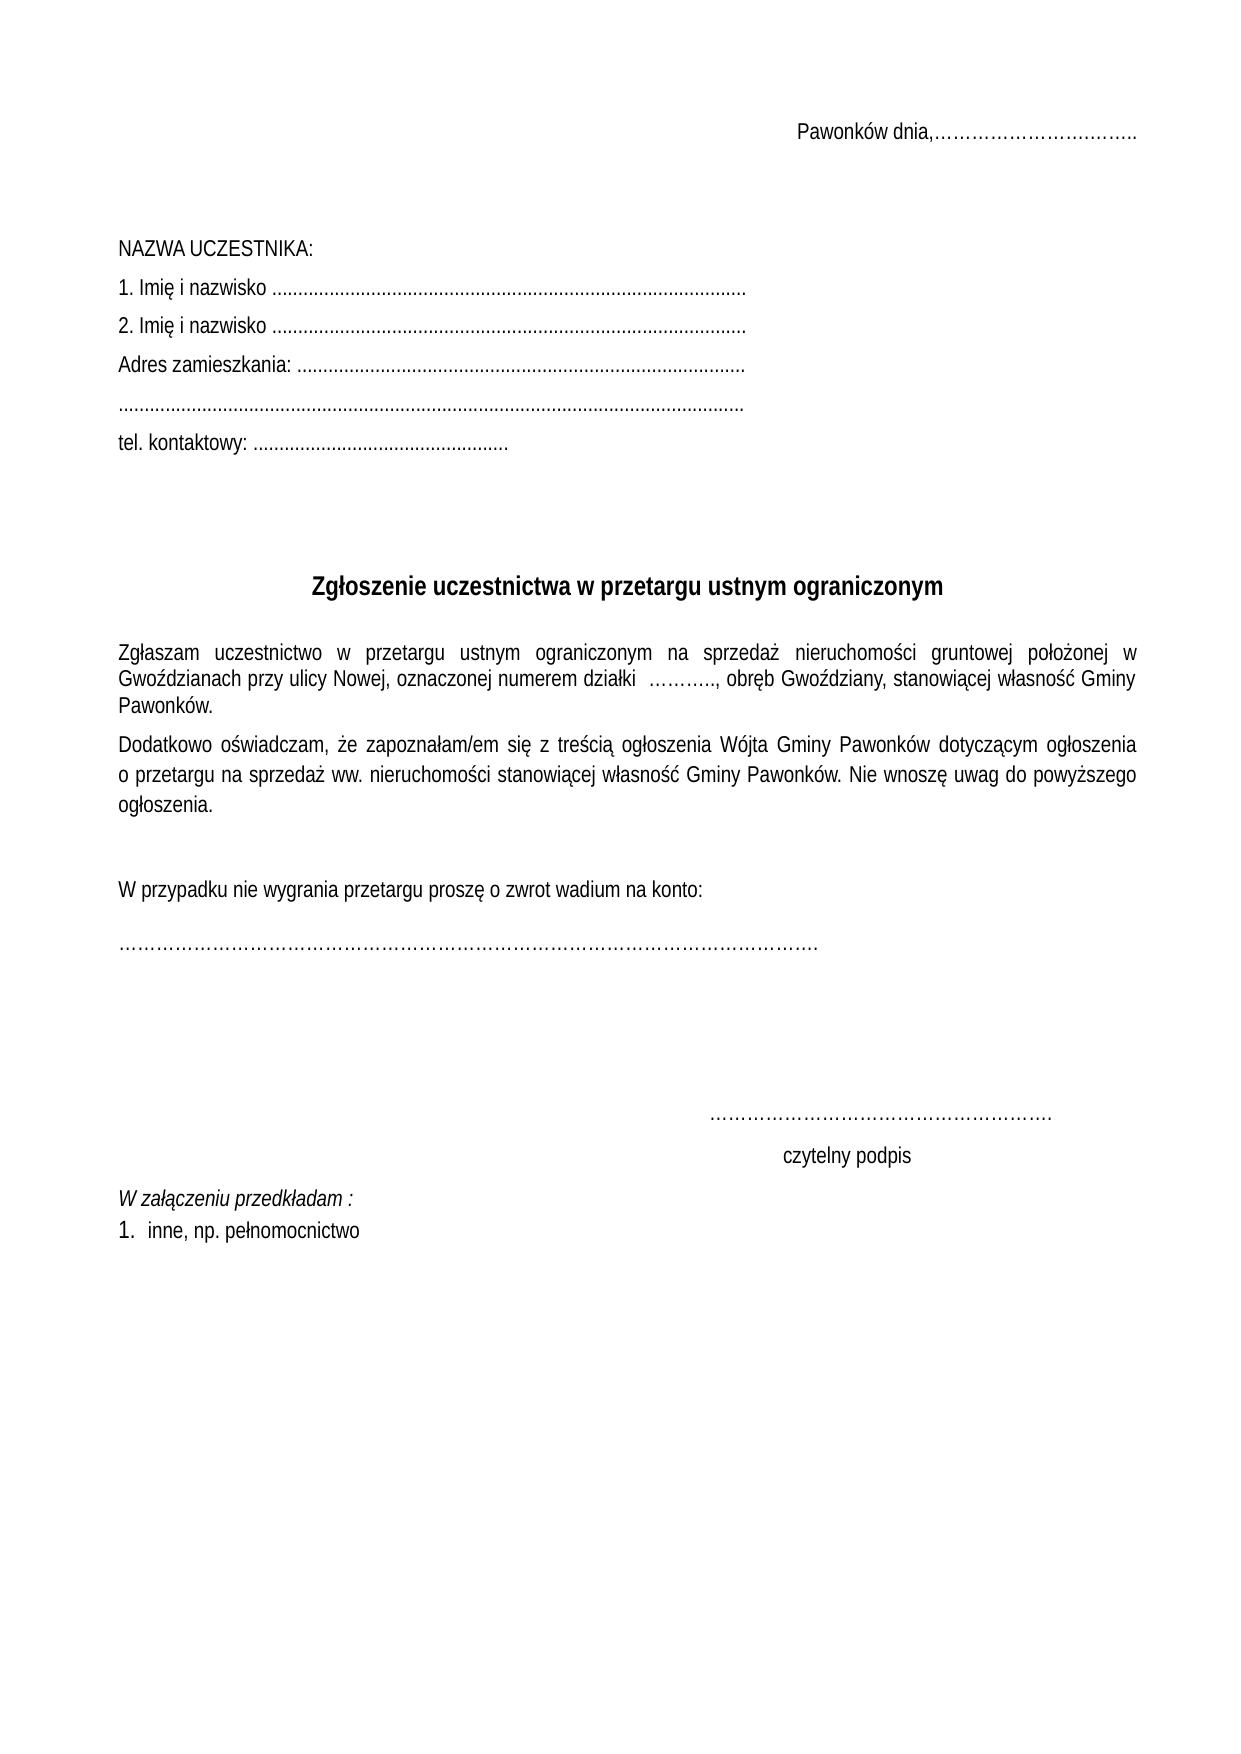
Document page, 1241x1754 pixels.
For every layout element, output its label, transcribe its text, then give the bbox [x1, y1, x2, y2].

text Adres zamieszkania: ...................................................................................... [118, 351, 1137, 378]
list inne, np. pełnomocnictwo [118, 1215, 1137, 1243]
text W przypadku nie wygrania przetargu proszę o zwrot wadium na konto: [118, 876, 1137, 903]
text ………………………………………………. [635, 1099, 1137, 1126]
text W załączeniu przedkładam : [118, 1185, 1137, 1211]
text Dodatkowo oświadczam, że zapoznałam/em się z treścią ogłoszenia Wójta Gminy Pawonków dotyczącym ogłoszenia o przetargu na sprzedaż ww. nieruchomości stanowiącej własność Gminy Pawonków. Nie wnoszę uwag do powyższego ogłoszenia. [118, 731, 1137, 817]
text czytelny podpis [118, 1142, 1137, 1168]
text ........................................................................................................................ [118, 390, 1137, 416]
text 1. Imię i nazwisko ........................................................................................... [118, 273, 1137, 300]
text NAZWA UCZESTNIKA: [118, 235, 1137, 261]
text …………………………………………………………………………………………………. [118, 928, 1137, 955]
subtitle Zgłaszam uczestnictwo w przetargu ustnym ograniczonym na sprzedaż nieruchomości gruntowej położonej w Gwoździanach przy ulicy Nowej, oznaczonej numerem działki ……….., obręb Gwoździany, stanowiącej własność Gminy Pawonków. [118, 639, 1137, 718]
text Pawonków dnia,…………………….…….. [708, 118, 1137, 144]
text 2. Imię i nazwisko ........................................................................................... [118, 312, 1137, 339]
subtitle Zgłoszenie uczestnictwa w przetargu ustnym ograniczonym [118, 571, 1137, 602]
text tel. kontaktowy: ................................................. [118, 429, 1137, 455]
